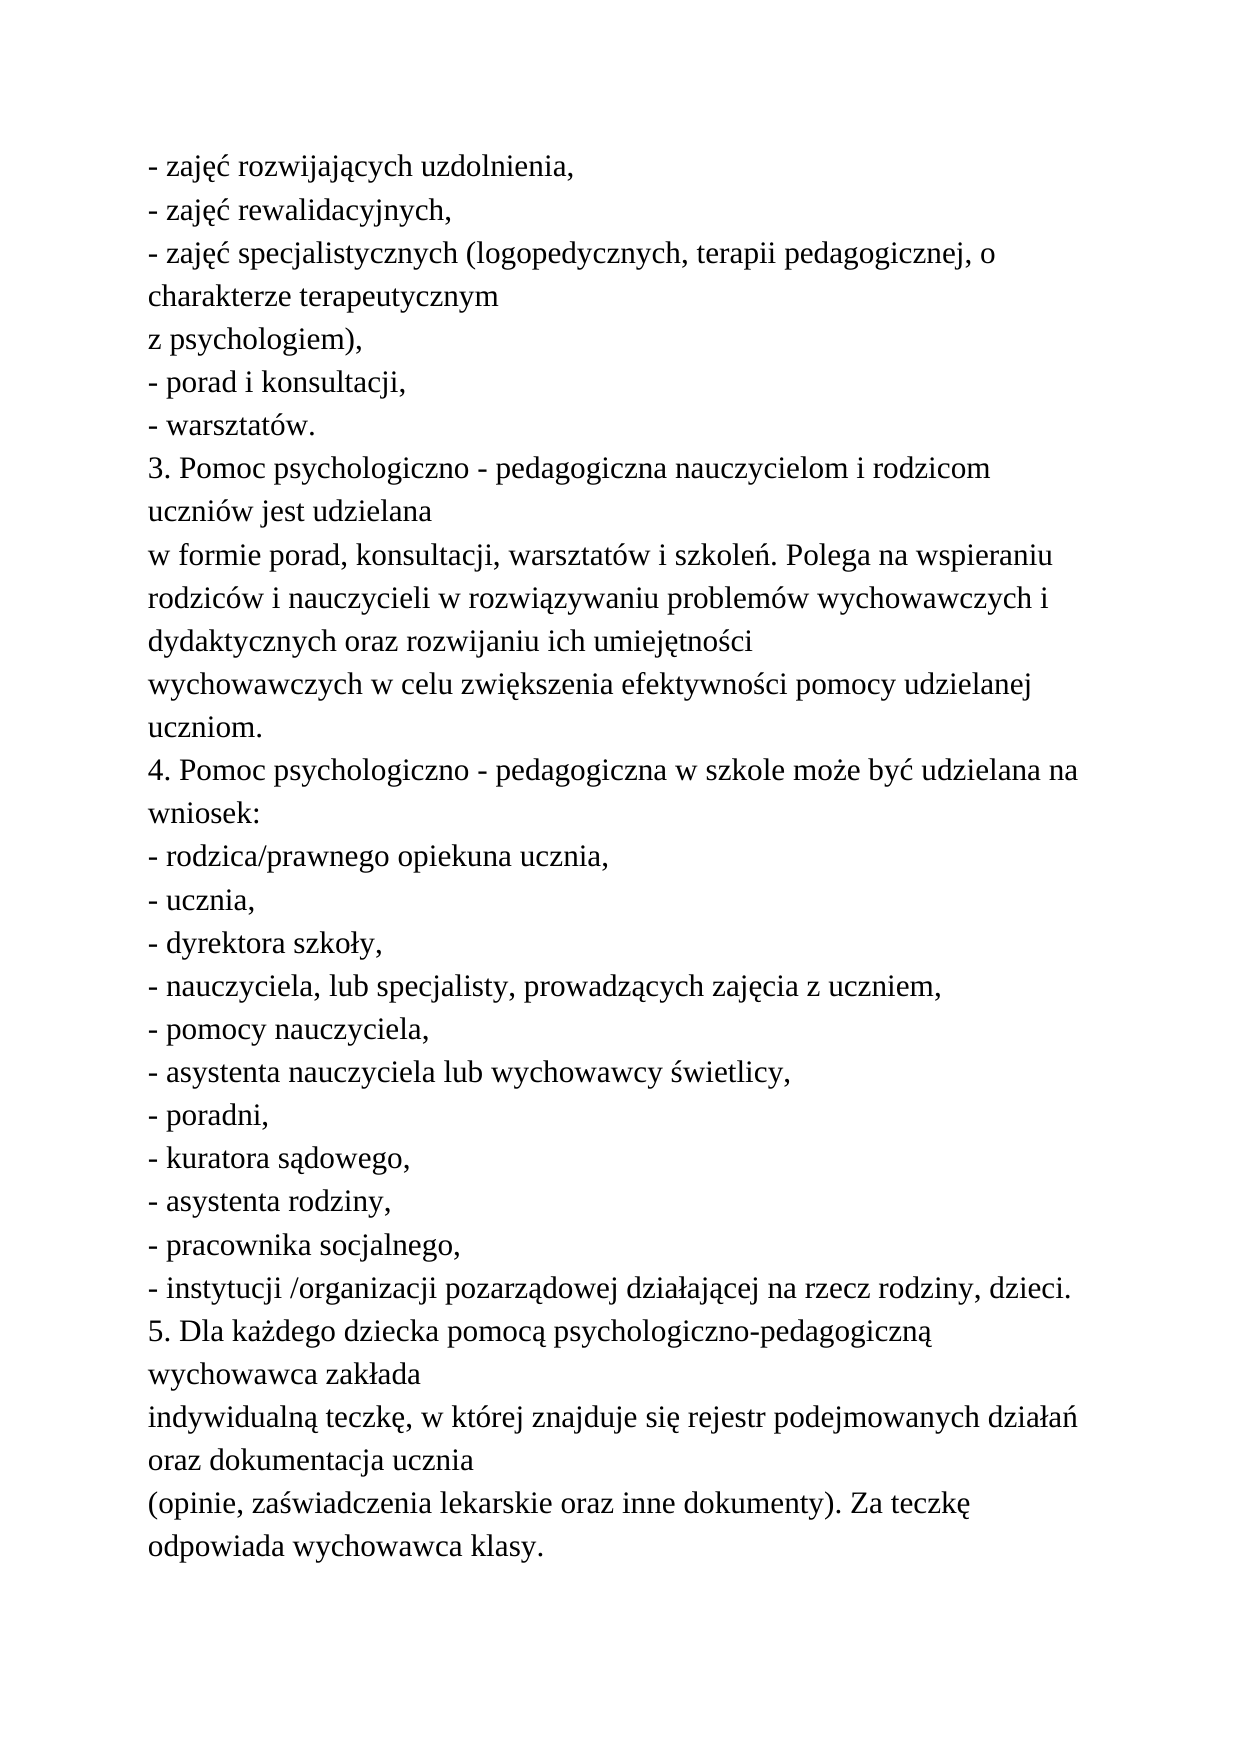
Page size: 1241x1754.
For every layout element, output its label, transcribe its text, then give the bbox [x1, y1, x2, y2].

text 4. Pomoc psychologiczno - pedagogiczna w szkole może być udzielana na wniosek: [148, 751, 1093, 830]
text - rodzica/prawnego opiekuna ucznia, [148, 838, 1093, 873]
text - pomocy nauczyciela, [148, 1010, 1093, 1046]
text - kuratora sądowego, [148, 1139, 1093, 1175]
text - zajęć rozwijających uzdolnienia, [148, 148, 1093, 183]
text - zajęć rewalidacyjnych, [148, 191, 1093, 227]
text wychowawczych w celu zwiększenia efektywności pomocy udzielanej uczniom. [148, 665, 1093, 744]
text - pracownika socjalnego, [148, 1226, 1093, 1262]
text - ucznia, [148, 881, 1093, 917]
text - dyrektora szkoły, [148, 924, 1093, 960]
text - asystenta nauczyciela lub wychowawcy świetlicy, [148, 1053, 1093, 1089]
text - poradni, [148, 1096, 1093, 1132]
text (opinie, zaświadczenia lekarskie oraz inne dokumenty). Za teczkę odpowiada wychowawca klasy. [148, 1484, 1093, 1563]
text - instytucji /organizacji pozarządowej działającej na rzecz rodziny, dzieci. [148, 1269, 1093, 1305]
text z psychologiem), [148, 320, 1093, 356]
text - nauczyciela, lub specjalisty, prowadzących zajęcia z uczniem, [148, 967, 1093, 1003]
text indywidualną teczkę, w której znajduje się rejestr podejmowanych działań oraz dokumentacja ucznia [148, 1398, 1093, 1477]
text - zajęć specjalistycznych (logopedycznych, terapii pedagogicznej, o charakterze terapeutycznym [148, 234, 1093, 313]
text - asystenta rodziny, [148, 1183, 1093, 1218]
text w formie porad, konsultacji, warsztatów i szkoleń. Polega na wspieraniu rodziców i nauczycieli w rozwiązywaniu problemów wychowawczych i dydaktycznych oraz rozwijaniu ich umiejętności [148, 536, 1093, 658]
text 5. Dla każdego dziecka pomocą psychologiczno-pedagogiczną wychowawca zakłada [148, 1312, 1093, 1391]
text 3. Pomoc psychologiczno - pedagogiczna nauczycielom i rodzicom uczniów jest udzielana [148, 449, 1093, 528]
text - warsztatów. [148, 406, 1093, 442]
text - porad i konsultacji, [148, 363, 1093, 399]
